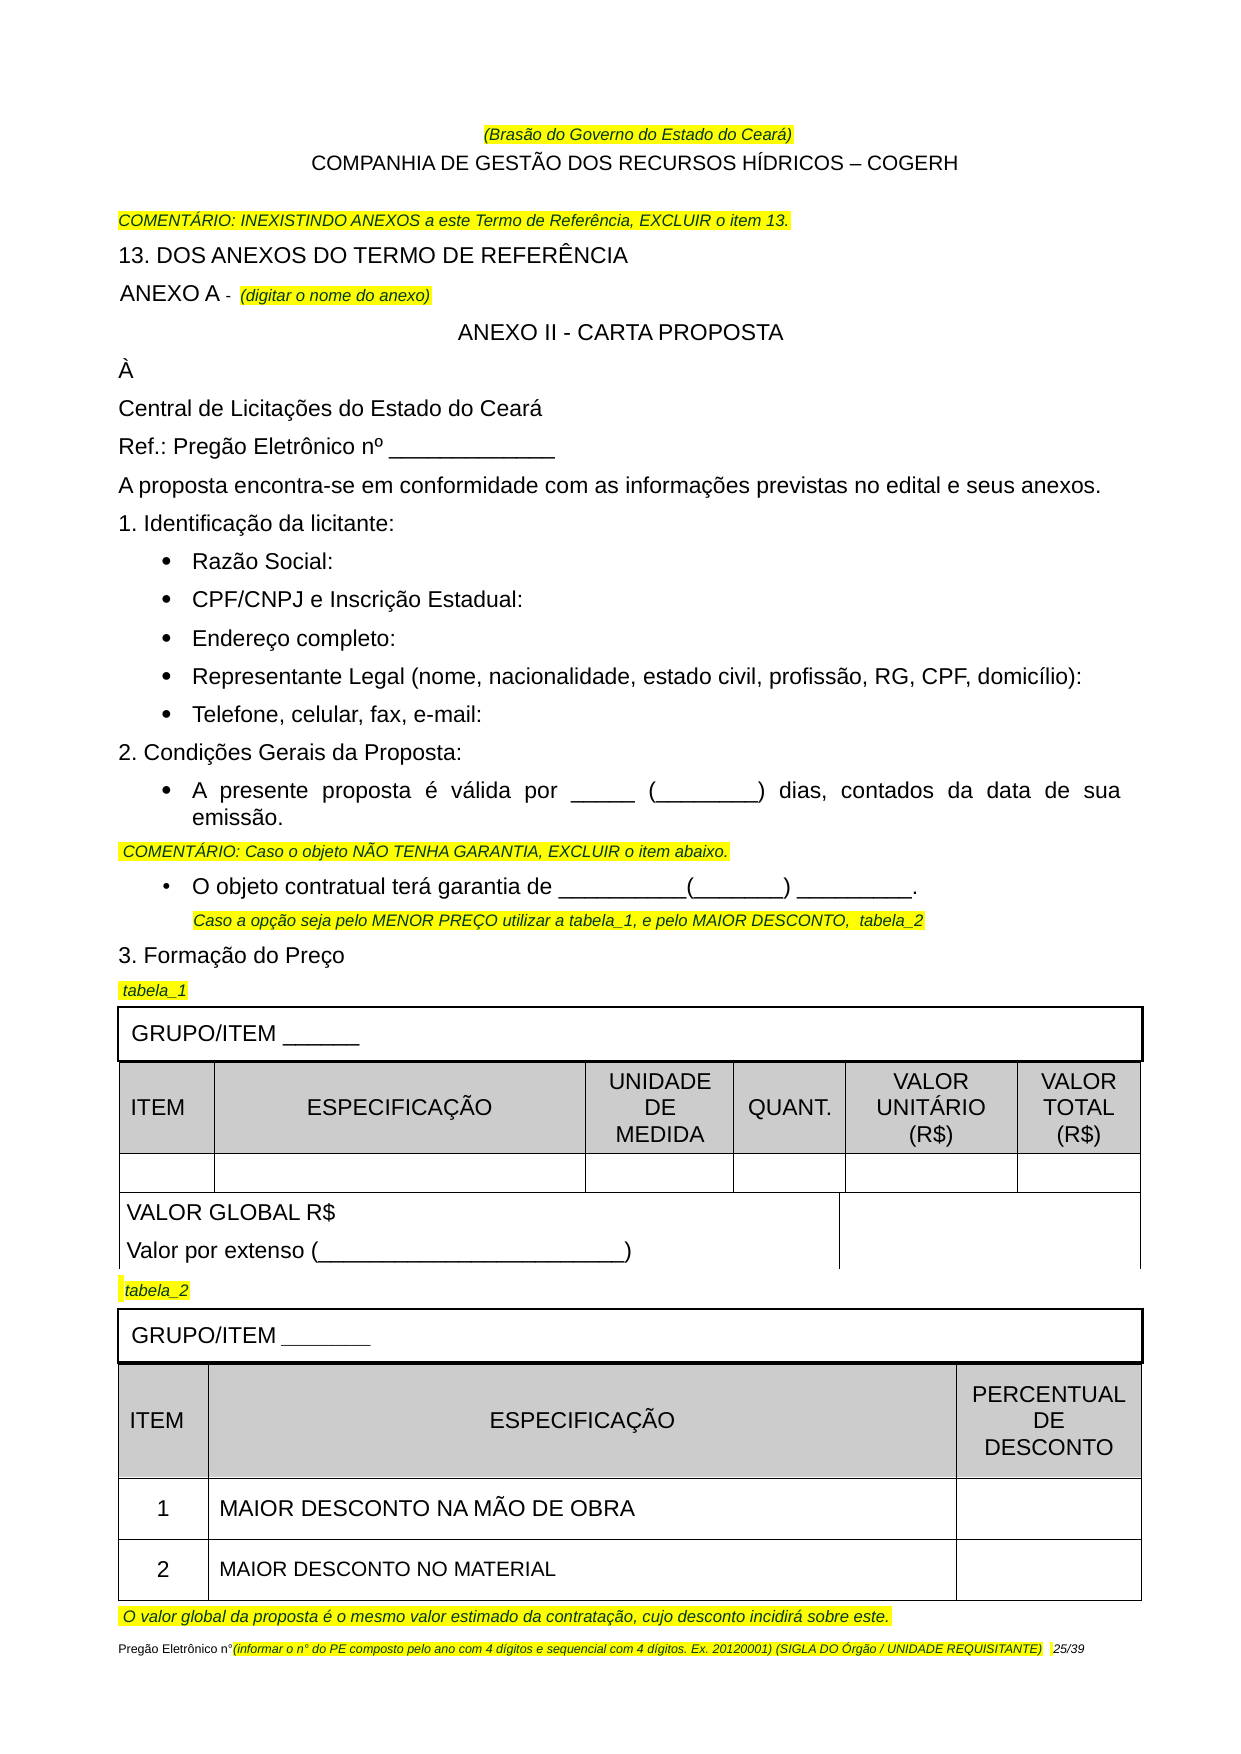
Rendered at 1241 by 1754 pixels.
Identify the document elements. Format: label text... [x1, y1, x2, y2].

list Representante Legal (nome, nacionalidade, estado civil, profissão, RG, CPF, domicílio): [162, 663, 1122, 689]
table_header VALOR TOTAL (R$) [1018, 1063, 1140, 1153]
text 2. Condições Gerais da Proposta: [118, 739, 1122, 766]
list Razão Social: [162, 548, 1122, 574]
table_header ESPECIFICAÇÃO [209, 1365, 956, 1477]
text ANEXO A - (digitar o nome do anexo) [119, 280, 1122, 307]
table_cell [586, 1154, 733, 1192]
text COMENTÁRIO: INEXISTINDO ANEXOS a este Termo de Referência, EXCLUIR o item 13. [118, 211, 1122, 230]
text Ref.: Pregão Eletrônico nº _____________ [118, 433, 1078, 460]
table_header UNIDADE DE MEDIDA [586, 1063, 733, 1153]
table_header ITEM [119, 1365, 208, 1477]
table_header GRUPO/ITEM ______ [119, 1008, 1141, 1059]
list CPF/CNPJ e Inscrição Estadual: [162, 586, 1122, 613]
table_cell [120, 1154, 214, 1192]
list O objeto contratual terá garantia de __________(_______) _________. [162, 873, 1122, 899]
table_header QUANT. [734, 1063, 845, 1153]
text À [118, 357, 1078, 383]
table_cell [957, 1479, 1141, 1539]
table_cell MAIOR DESCONTO NA MÃO DE OBRA [209, 1479, 956, 1539]
table_cell 2 [119, 1540, 208, 1600]
table_cell [215, 1154, 585, 1192]
text ANEXO II - CARTA PROPOSTA [119, 319, 1122, 345]
text A proposta encontra-se em conformidade com as informações previstas no edital e seus anexos. [118, 472, 1121, 498]
table_cell MAIOR DESCONTO NO MATERIAL [209, 1540, 956, 1600]
list A presente proposta é válida por _____ (________) dias, contados da data de sua emissão. [162, 777, 1122, 830]
text Central de Licitações do Estado do Ceará [118, 395, 1078, 421]
list Telefone, celular, fax, e-mail: [162, 701, 1122, 727]
table_header PERCENTUAL DE DESCONTO [957, 1365, 1141, 1477]
table_header ESPECIFICAÇÃO [215, 1063, 585, 1153]
table_header ITEM [120, 1063, 214, 1153]
list Endereço completo: [162, 624, 1122, 651]
list COMENTÁRIO: Caso o objeto NÃO TENHA GARANTIA, EXCLUIR o item abaixo. [83, 842, 1122, 861]
table_header GRUPO/ITEM _______ [119, 1310, 1141, 1361]
text tabela_2 [118, 1275, 1122, 1302]
table_header VALOR UNITÁRIO (R$) [846, 1063, 1017, 1153]
list Caso a opção seja pelo MENOR PREÇO utilizar a tabela_1, e pelo MAIOR DESCONTO, tabela_2 [156, 911, 1122, 930]
text 3. Formação do Preço [118, 942, 1122, 969]
table_cell VALOR GLOBAL R$ Valor por extenso (________________________) [120, 1193, 839, 1269]
table_cell 1 [119, 1479, 208, 1539]
text tabela_1 [118, 981, 1122, 1000]
table_cell [734, 1154, 845, 1192]
table_cell [1018, 1154, 1140, 1192]
text 13. DOS ANEXOS DO TERMO DE REFERÊNCIA [118, 242, 1122, 268]
table_cell [957, 1540, 1141, 1600]
text O valor global da proposta é o mesmo valor estimado da contratação, cujo desconto incidirá sobre este. [118, 1606, 1122, 1626]
table_cell [846, 1154, 1017, 1192]
text 1. Identificação da licitante: [118, 510, 1122, 536]
table_cell [840, 1193, 1140, 1269]
